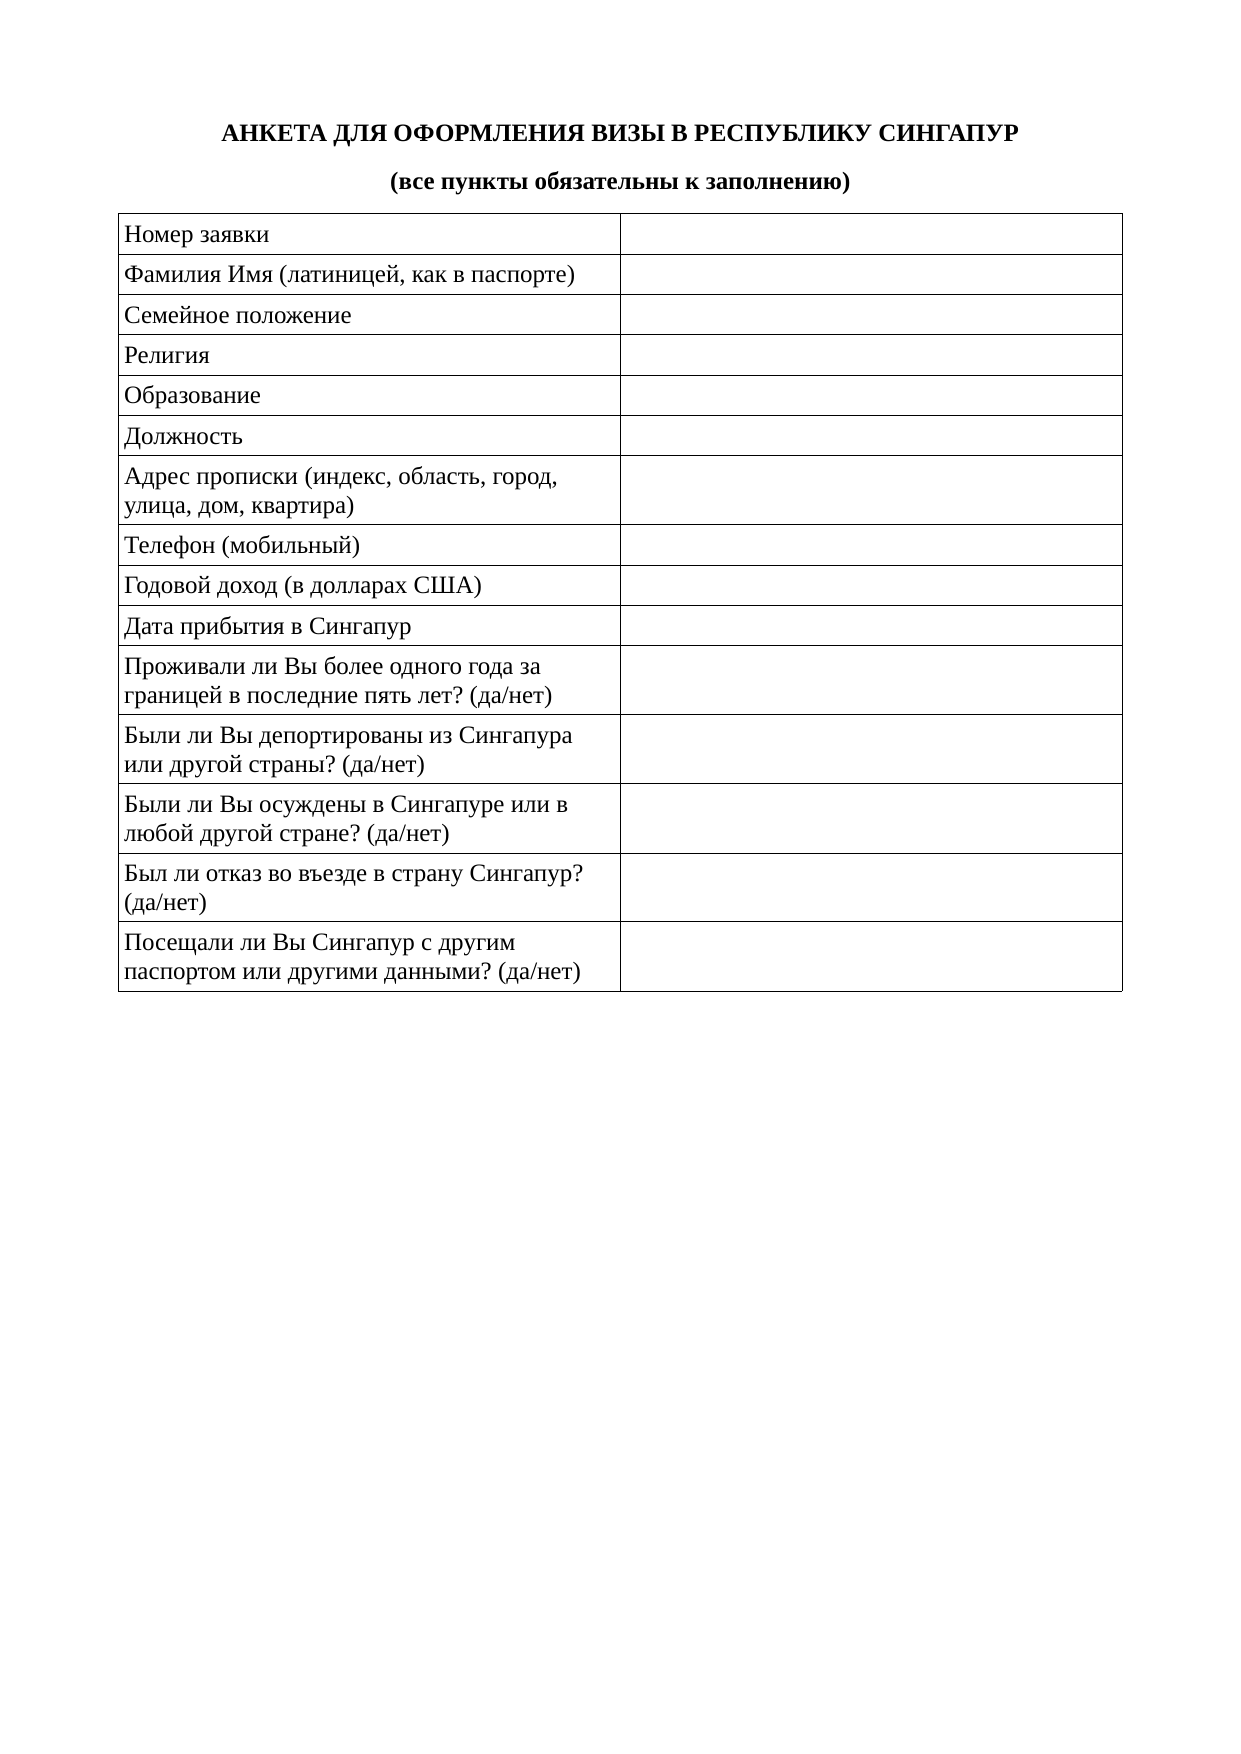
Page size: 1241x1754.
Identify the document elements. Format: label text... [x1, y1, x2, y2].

table_cell [621, 566, 1122, 605]
table_cell Годовой доход (в долларах США) [119, 566, 620, 605]
table_cell Посещали ли Вы Сингапур с другим паспортом или другими данными? (да/нет) [119, 922, 620, 991]
table_cell [621, 922, 1122, 991]
table_header [621, 214, 1122, 254]
table_cell [621, 854, 1122, 921]
table_cell Были ли Вы депортированы из Сингапура или другой страны? (да/нет) [119, 715, 620, 783]
table_cell [621, 456, 1122, 524]
table_cell Был ли отказ во въезде в страну Сингапур? (да/нет) [119, 854, 620, 921]
table_cell Адрес прописки (индекс, область, город, улица, дом, квартира) [119, 456, 620, 524]
table_header Номер заявки [119, 214, 620, 254]
table_cell Дата прибытия в Сингапур [119, 606, 620, 645]
table_cell Фамилия Имя (латиницей, как в паспорте) [119, 255, 620, 294]
table_cell Должность [119, 416, 620, 455]
table_cell [621, 525, 1122, 564]
table_cell [621, 606, 1122, 645]
table_cell [621, 335, 1122, 374]
table_cell [621, 255, 1122, 294]
table_cell [621, 715, 1122, 783]
table_cell Семейное положение [119, 295, 620, 334]
table_cell [621, 646, 1122, 714]
table_cell [621, 784, 1122, 852]
table_cell Телефон (мобильный) [119, 525, 620, 564]
text (все пункты обязательны к заполнению) [118, 166, 1122, 194]
text АНКЕТА ДЛЯ ОФОРМЛЕНИЯ ВИЗЫ В РЕСПУБЛИКУ СИНГАПУР [118, 118, 1122, 147]
table_cell Были ли Вы осуждены в Сингапуре или в любой другой стране? (да/нет) [119, 784, 620, 852]
table_cell Образование [119, 376, 620, 415]
table_cell Религия [119, 335, 620, 374]
table_cell [621, 416, 1122, 455]
table_cell Проживали ли Вы более одного года за границей в последние пять лет? (да/нет) [119, 646, 620, 714]
table_cell [621, 295, 1122, 334]
table_cell [621, 376, 1122, 415]
